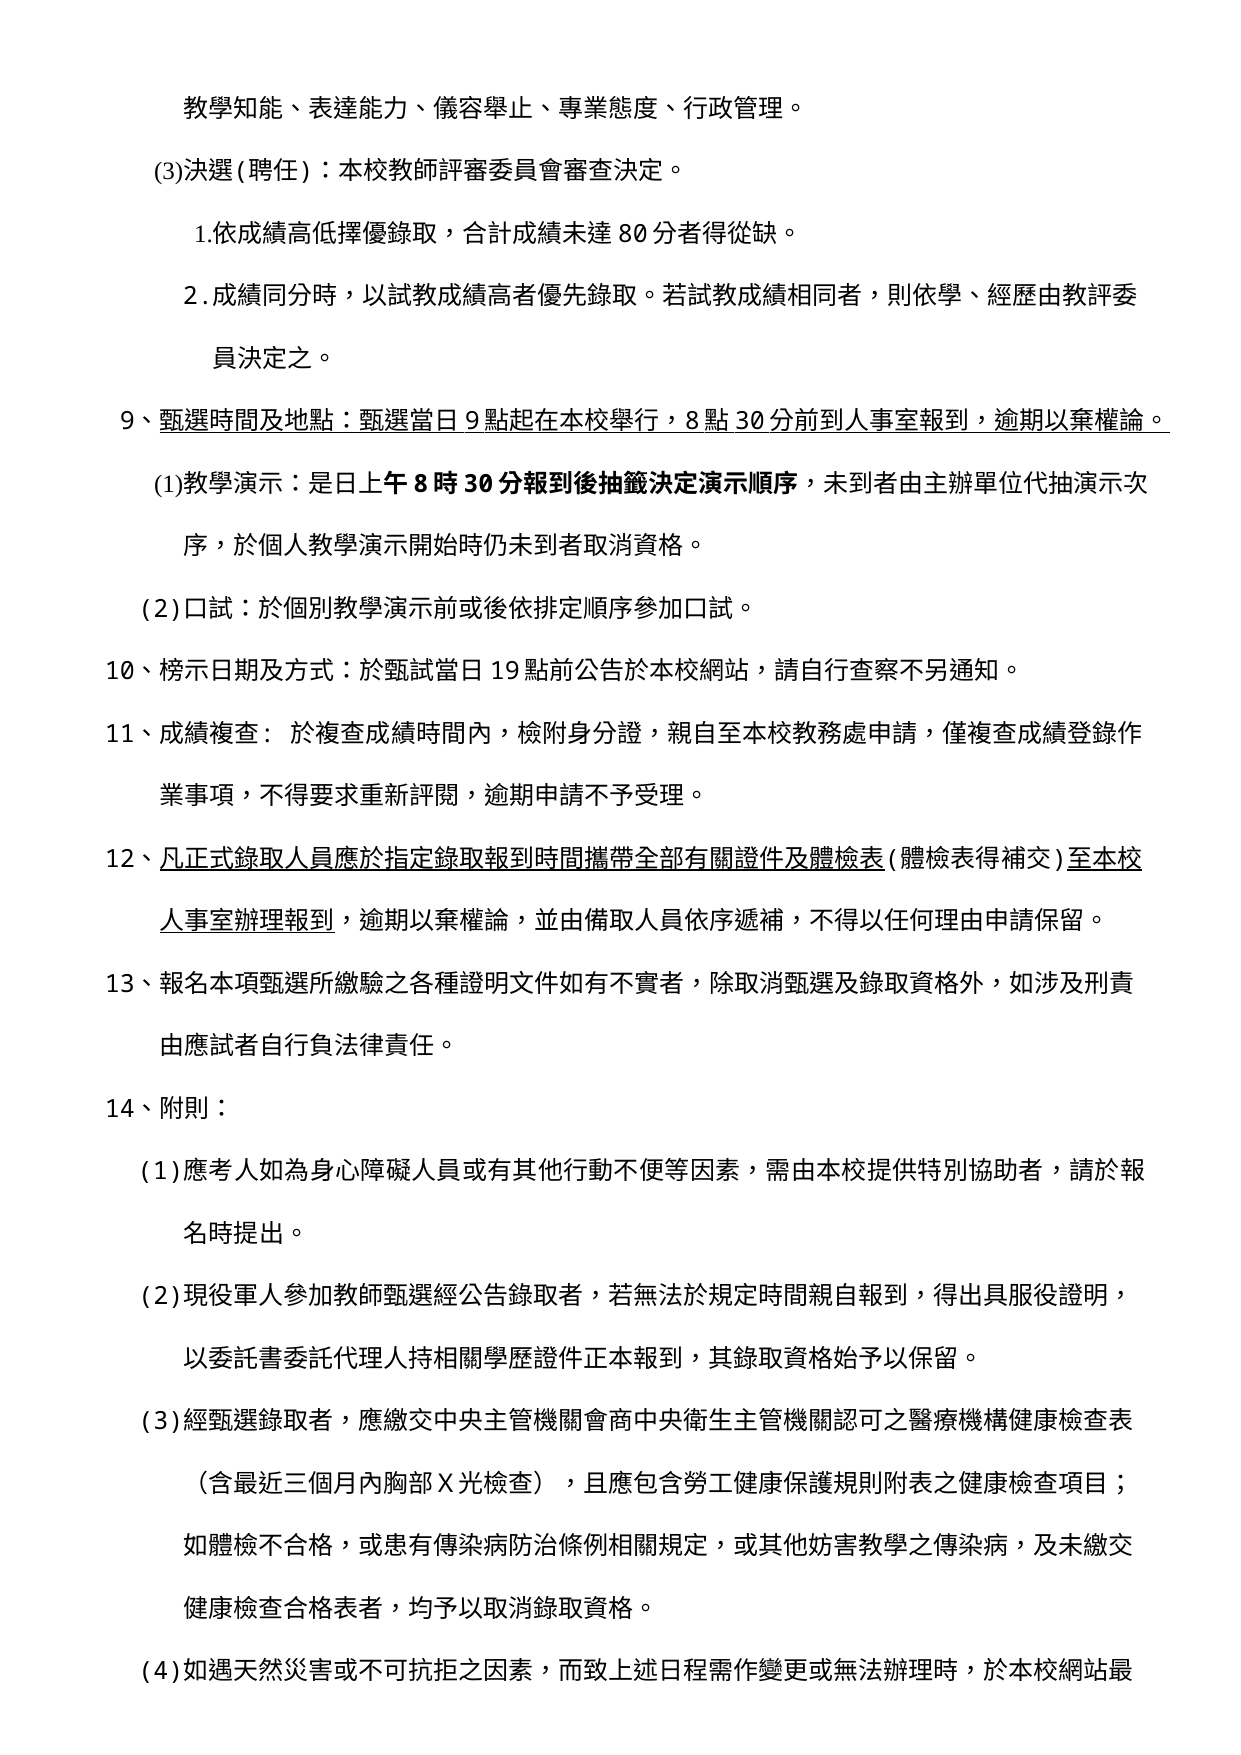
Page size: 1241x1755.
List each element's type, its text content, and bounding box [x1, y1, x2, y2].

list 經甄選錄取者，應繳交中央主管機關會商中央衛生主管機關認可之醫療機構健康檢查表（含最近三個月內胸部Ｘ光檢查），且應包含勞工健康保護規則附表之健康檢查項目；如體檢不合格，或患有傳染病防治條例相關規定，或其他妨害教學之傳染病，及未繳交健康檢查合格表者，均予以取消錄取資格。 [183, 1377, 1152, 1627]
list 如遇天然災害或不可抗拒之因素，而致上述日程需作變更或無法辦理時，於本校網站最新消息或或全國高級中等以下學校教師選聘網查詢，應考者不得提出任何異議。 [183, 1627, 1152, 1689]
list 現役軍人參加教師甄選經公告錄取者，若無法於規定時間親自報到，得出具服役證明，以委託書委託代理人持相關學歷證件正本報到，其錄取資格始予以保留。 [183, 1252, 1152, 1377]
list 成績同分時，以試教成績高者優先錄取。若試教成績相同者，則依學、經歷由教評委員決定之。 [213, 252, 1152, 377]
list 口試：於個別教學演示前或後依排定順序參加口試。 [183, 564, 1152, 627]
list 口試〈40％〉：口試時間以10分鐘為限，內容包括學歷、經歷、教育理念、班級經營、教學知能、表達能力、儀容舉止、專業態度、行政管理。 [183, 64, 1152, 127]
list 附則： [159, 1064, 1152, 1127]
list 教學演示：是日上午8時30分報到後抽籤決定演示順序，未到者由主辦單位代抽演示次序，於個人教學演示開始時仍未到者取消資格。 [183, 439, 1152, 564]
list 決選(聘任)：本校教師評審委員會審查決定。 [183, 127, 1152, 189]
list 凡正式錄取人員應於指定錄取報到時間攜帶全部有關證件及體檢表(體檢表得補交)至本校人事室辦理報到，逾期以棄權論，並由備取人員依序遞補，不得以任何理由申請保留。 [159, 814, 1152, 939]
list 成績複查: 於複查成績時間內，檢附身分證，親自至本校教務處申請，僅複查成績登錄作業事項，不得要求重新評閱，逾期申請不予受理。 [159, 689, 1152, 814]
list 依成績高低擇優錄取，合計成績未達80分者得從缺。 [213, 189, 1152, 252]
list 甄選時間及地點：甄選當日9點起在本校舉行，8點30分前到人事室報到，逾期以棄權論。 [159, 377, 1152, 432]
list 報名本項甄選所繳驗之各種證明文件如有不實者，除取消甄選及錄取資格外，如涉及刑責由應試者自行負法律責任。 [159, 939, 1152, 1064]
list 榜示日期及方式：於甄試當日19點前公告於本校網站，請自行查察不另通知。 [159, 627, 1152, 689]
list 應考人如為身心障礙人員或有其他行動不便等因素，需由本校提供特別協助者，請於報名時提出。 [183, 1127, 1152, 1252]
list 甄選時間及地點：甄選當日9點起在本校舉行，8點30分前到人事室報到，逾期以棄權論。 [159, 433, 1152, 439]
